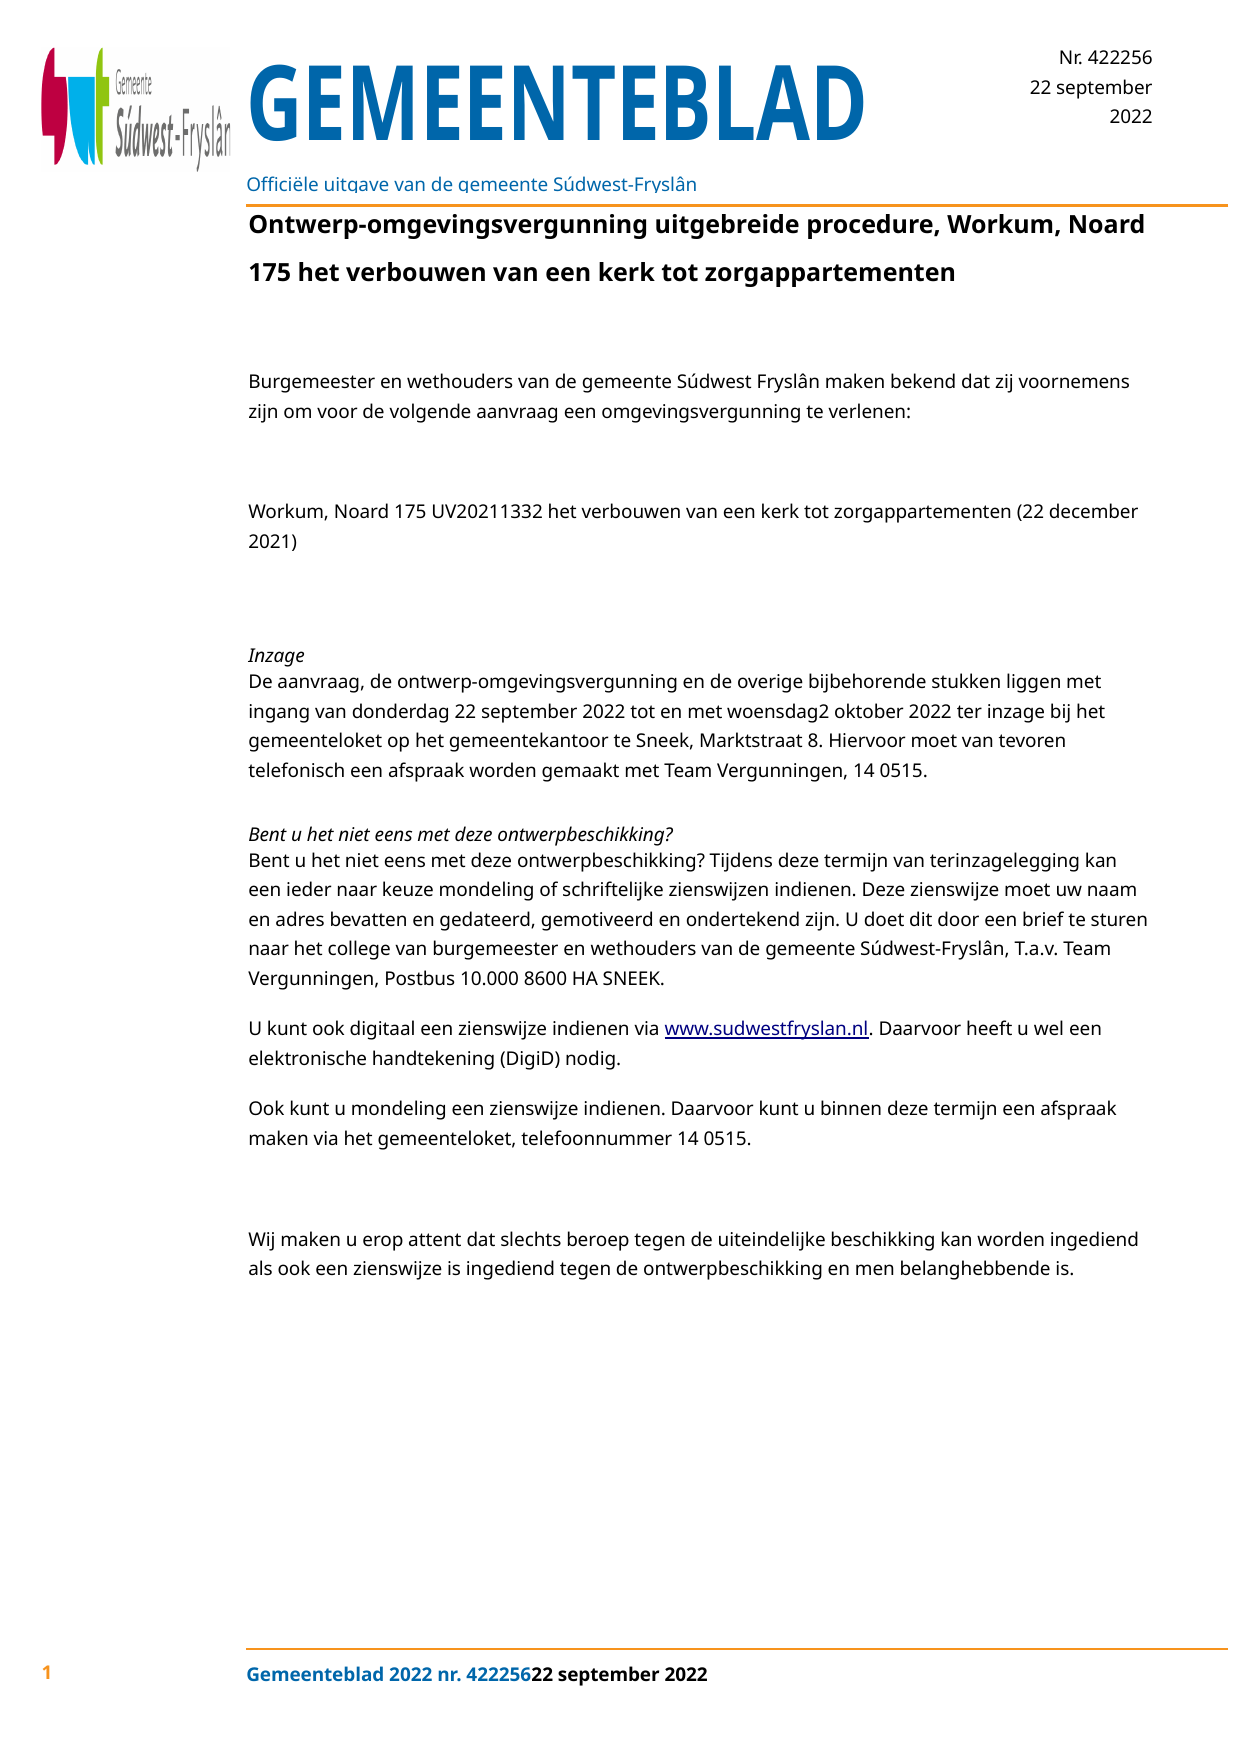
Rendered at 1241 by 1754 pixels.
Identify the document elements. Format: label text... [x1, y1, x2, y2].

text Bent u het niet eens met deze ontwerpbeschikking? [248, 821, 1152, 847]
text Wij maken u erop attent dat slechts beroep tegen de uiteindelijke beschikking kan worden ingediend als ook een zienswijze is ingediend tegen de ontwerpbeschikking en men belanghebbende is. [248, 1226, 1152, 1281]
text Burgemeester en wethouders van de gemeente Súdwest Fryslân maken bekend dat zij voornemens zijn om voor de volgende aanvraag een omgevingsvergunning te verlenen: [248, 368, 1152, 424]
text U kunt ook digitaal een zienswijze indienen via www.sudwestfryslan.nl. Daarvoor heeft u wel een elektronische handtekening (DigiD) nodig. [248, 1016, 1152, 1071]
text Ook kunt u mondeling een zienswijze indienen. Daarvoor kunt u binnen deze termijn een afspraak maken via het gemeenteloket, telefoonnummer 14 0515. [248, 1096, 1152, 1151]
text Workum, Noard 175 UV20211332 het verbouwen van een kerk tot zorgappartementen (22 december 2021) [248, 499, 1152, 554]
text Ontwerp-omgevingsvergunning uitgebreide procedure, Workum, Noard 175 het verbouwen van een kerk tot zorgappartementen [248, 207, 1152, 288]
picture [41, 47, 231, 172]
text De aanvraag, de ontwerp-omgevingsvergunning en de overige bijbehorende stukken liggen met ingang van donderdag 22 september 2022 tot en met woensdag2 oktober 2022 ter inzage bij het gemeenteloket op het gemeentekantoor te Sneek, Marktstraat 8. Hiervoor moet van tevoren telefonisch een afspraak worden gemaakt met Team Vergunningen, 14 0515. [248, 668, 1152, 783]
text Bent u het niet eens met deze ontwerpbeschikking? Tijdens deze termijn van terinzagelegging kan een ieder naar keuze mondeling of schriftelijke zienswijzen indienen. Deze zienswijze moet uw naam en adres bevatten en gedateerd, gemotiveerd en ondertekend zijn. U doet dit door een brief te sturen naar het college van burgemeester en wethouders van de gemeente Súdwest-Fryslân, T.a.v. Team Vergunningen, Postbus 10.000 8600 HA SNEEK. [248, 847, 1152, 991]
text Inzage [248, 643, 1152, 668]
